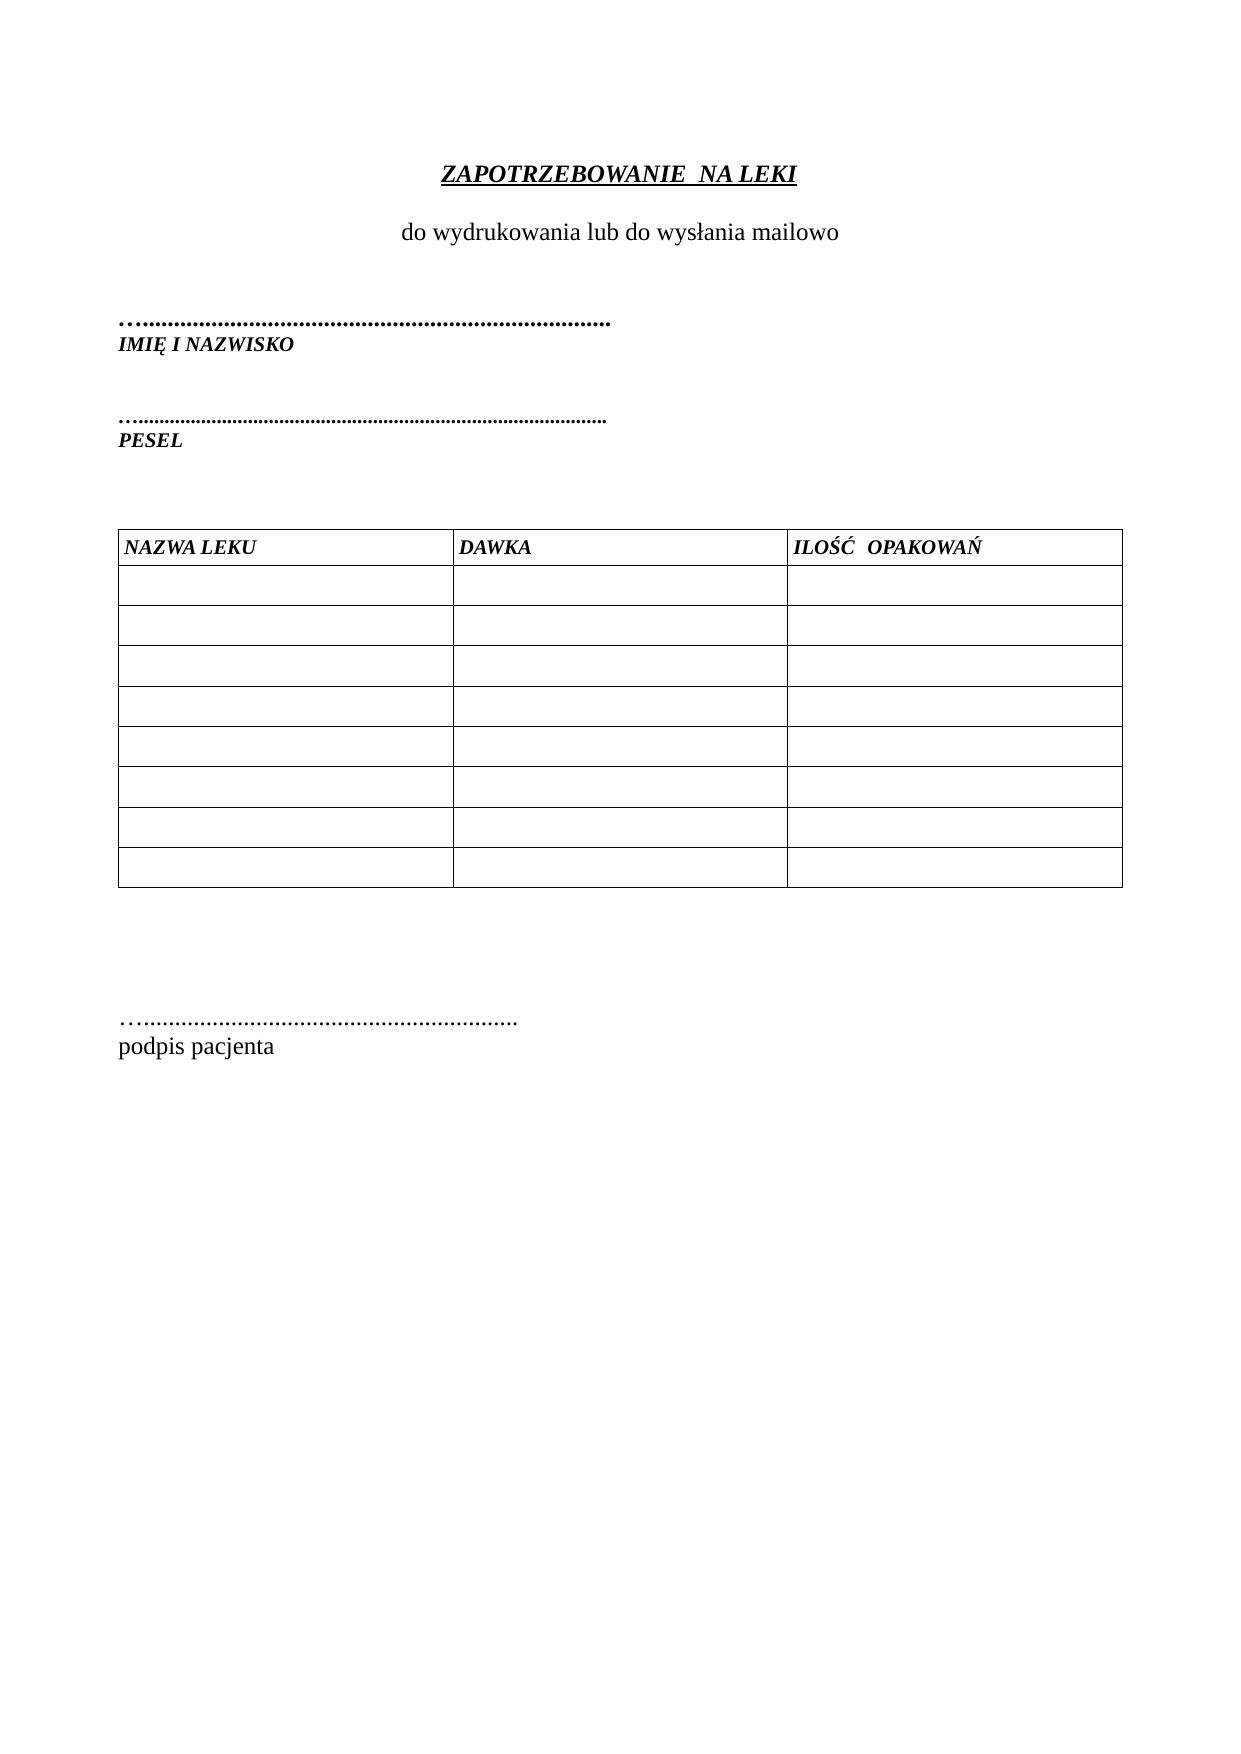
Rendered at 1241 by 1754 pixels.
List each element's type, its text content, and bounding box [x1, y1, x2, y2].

text podpis pacjenta [118, 1031, 1122, 1060]
table_cell [454, 606, 787, 645]
table_cell [119, 566, 453, 605]
table_cell [454, 646, 787, 686]
table_cell [119, 606, 453, 645]
text PESEL [118, 428, 1122, 452]
table_cell [454, 808, 787, 847]
text …........................................................................... [118, 303, 1122, 332]
table_header DAWKA [454, 530, 787, 565]
table_cell [788, 727, 1122, 766]
text do wydrukowania lub do wysłania mailowo [118, 217, 1122, 246]
table_cell [788, 566, 1122, 605]
table_cell [788, 767, 1122, 807]
table_cell [119, 767, 453, 807]
table_cell [788, 646, 1122, 686]
table_cell [454, 727, 787, 766]
table_cell [788, 687, 1122, 726]
table_cell [788, 808, 1122, 847]
table_cell [119, 687, 453, 726]
text …............................................................ [118, 1002, 1122, 1031]
table_cell [119, 727, 453, 766]
text IMIĘ I NAZWISKO [118, 332, 1122, 356]
table_cell [454, 767, 787, 807]
table_cell [119, 646, 453, 686]
table_cell [454, 848, 787, 887]
table_cell [788, 848, 1122, 887]
table_header NAZWA LEKU [119, 530, 453, 565]
text ….......................................................................................... [118, 404, 1122, 428]
table_cell [119, 808, 453, 847]
table_cell [788, 606, 1122, 645]
table_header ILOŚĆ OPAKOWAŃ [788, 530, 1122, 565]
table_cell [454, 566, 787, 605]
text ZAPOTRZEBOWANIE NA LEKI [118, 159, 1122, 188]
table_cell [119, 848, 453, 887]
table_cell [454, 687, 787, 726]
